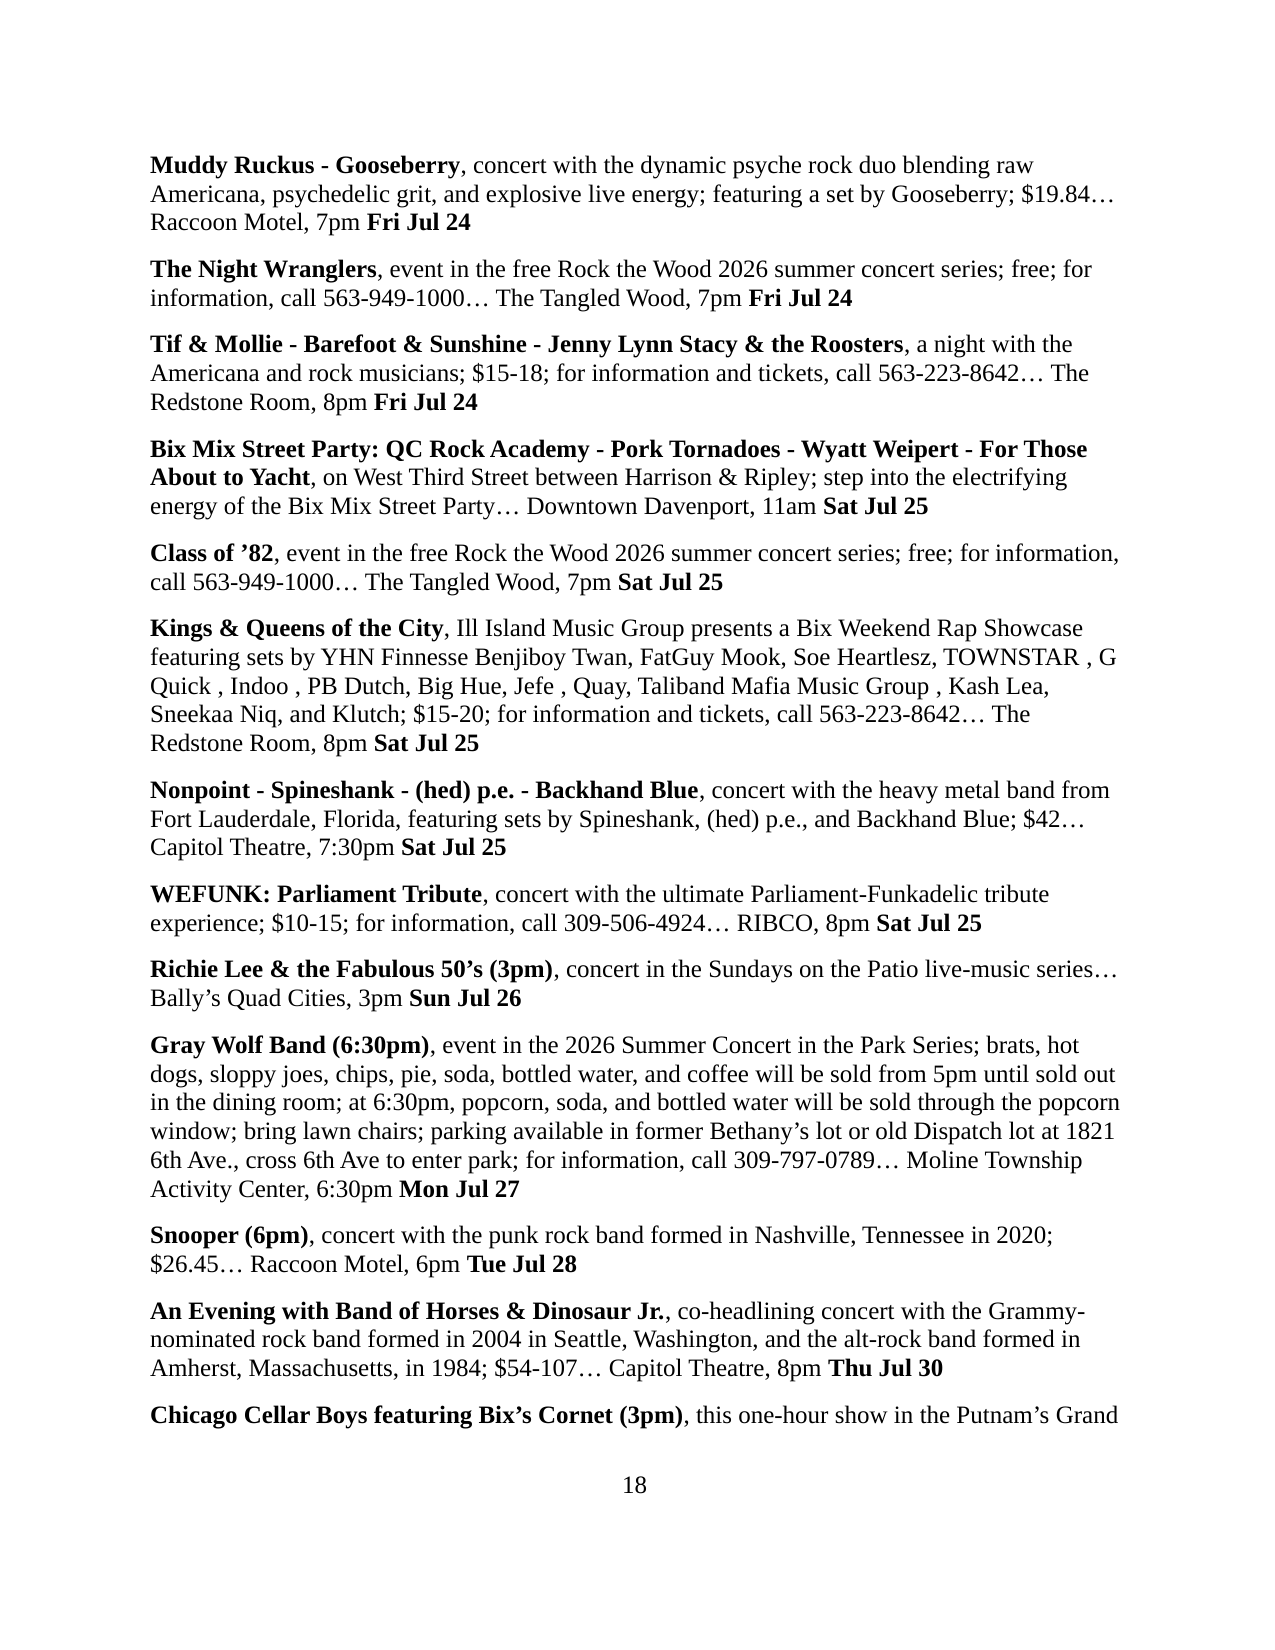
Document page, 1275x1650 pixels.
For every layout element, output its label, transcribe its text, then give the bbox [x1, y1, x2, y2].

text Tif & Mollie - Barefoot & Sunshine - Jenny Lynn Stacy & the Roosters, a night with the Americana and rock musicians; $15-18; for information and tickets, call 563-223-8642… The Redstone Room, 8pm Fri Jul 24 [150, 329, 1125, 416]
text Richie Lee & the Fabulous 50’s (3pm), concert in the Sundays on the Patio live-music series… Bally’s Quad Cities, 3pm Sun Jul 26 [150, 954, 1125, 1012]
text Nonpoint - Spineshank - (hed) p.e. - Backhand Blue, concert with the heavy metal band from Fort Lauderdale, Florida, featuring sets by Spineshank, (hed) p.e., and Backhand Blue; $42… Capitol Theatre, 7:30pm Sat Jul 25 [150, 775, 1125, 861]
text Snooper (6pm), concert with the punk rock band formed in Nashville, Tennessee in 2020; $26.45… Raccoon Motel, 6pm Tue Jul 28 [150, 1220, 1125, 1278]
text Bix Mix Street Party: QC Rock Academy - Pork Tornadoes - Wyatt Weipert - For Those About to Yacht, on West Third Street between Harrison & Ripley; step into the electrifying energy of the Bix Mix Street Party… Downtown Davenport, 11am Sat Jul 25 [150, 434, 1125, 520]
text Muddy Ruckus - Gooseberry, concert with the dynamic psyche rock duo blending raw Americana, psychedelic grit, and explosive live energy; featuring a set by Gooseberry; $19.84… Raccoon Motel, 7pm Fri Jul 24 [150, 150, 1125, 236]
text Gray Wolf Band (6:30pm), event in the 2026 Summer Concert in the Park Series; brats, hot dogs, sloppy joes, chips, pie, soda, bottled water, and coffee will be sold from 5pm until sold out in the dining room; at 6:30pm, popcorn, soda, and bottled water will be sold through the popcorn window; bring lawn chairs; parking available in former Bethany’s lot or old Dispatch lot at 1821 6th Ave., cross 6th Ave to enter park; for information, call 309-797-0789… Moline Township Activity Center, 6:30pm Mon Jul 27 [150, 1030, 1125, 1202]
text Kings & Queens of the City, Ill Island Music Group presents a Bix Weekend Rap Showcase featuring sets by YHN Finnesse Benjiboy Twan, FatGuy Mook, Soe Heartlesz, TOWNSTAR , G Quick , Indoo , PB Dutch, Big Hue, Jefe , Quay, Taliband Mafia Music Group , Kash Lea, Sneekaa Niq, and Klutch; $15-20; for information and tickets, call 563-223-8642… The Redstone Room, 8pm Sat Jul 25 [150, 613, 1125, 757]
text Class of ’82, event in the free Rock the Wood 2026 summer concert series; free; for information, call 563-949-1000… The Tangled Wood, 7pm Sat Jul 25 [150, 538, 1125, 595]
text An Evening with Band of Horses & Dinosaur Jr., co-headlining concert with the Grammy-nominated rock band formed in 2004 in Seattle, Washington, and the alt-rock band formed in Amherst, Massachusetts, in 1984; $54-107… Capitol Theatre, 8pm Thu Jul 30 [150, 1296, 1125, 1382]
text Chicago Cellar Boys featuring Bix’s Cornet (3pm), this one-hour show in the Putnam’s Grand [150, 1400, 1125, 1429]
text WEFUNK: Parliament Tribute, concert with the ultimate Parliament-Funkadelic tribute experience; $10-15; for information, call 309-506-4924… RIBCO, 8pm Sat Jul 25 [150, 879, 1125, 937]
text The Night Wranglers, event in the free Rock the Wood 2026 summer concert series; free; for information, call 563-949-1000… The Tangled Wood, 7pm Fri Jul 24 [150, 254, 1125, 312]
